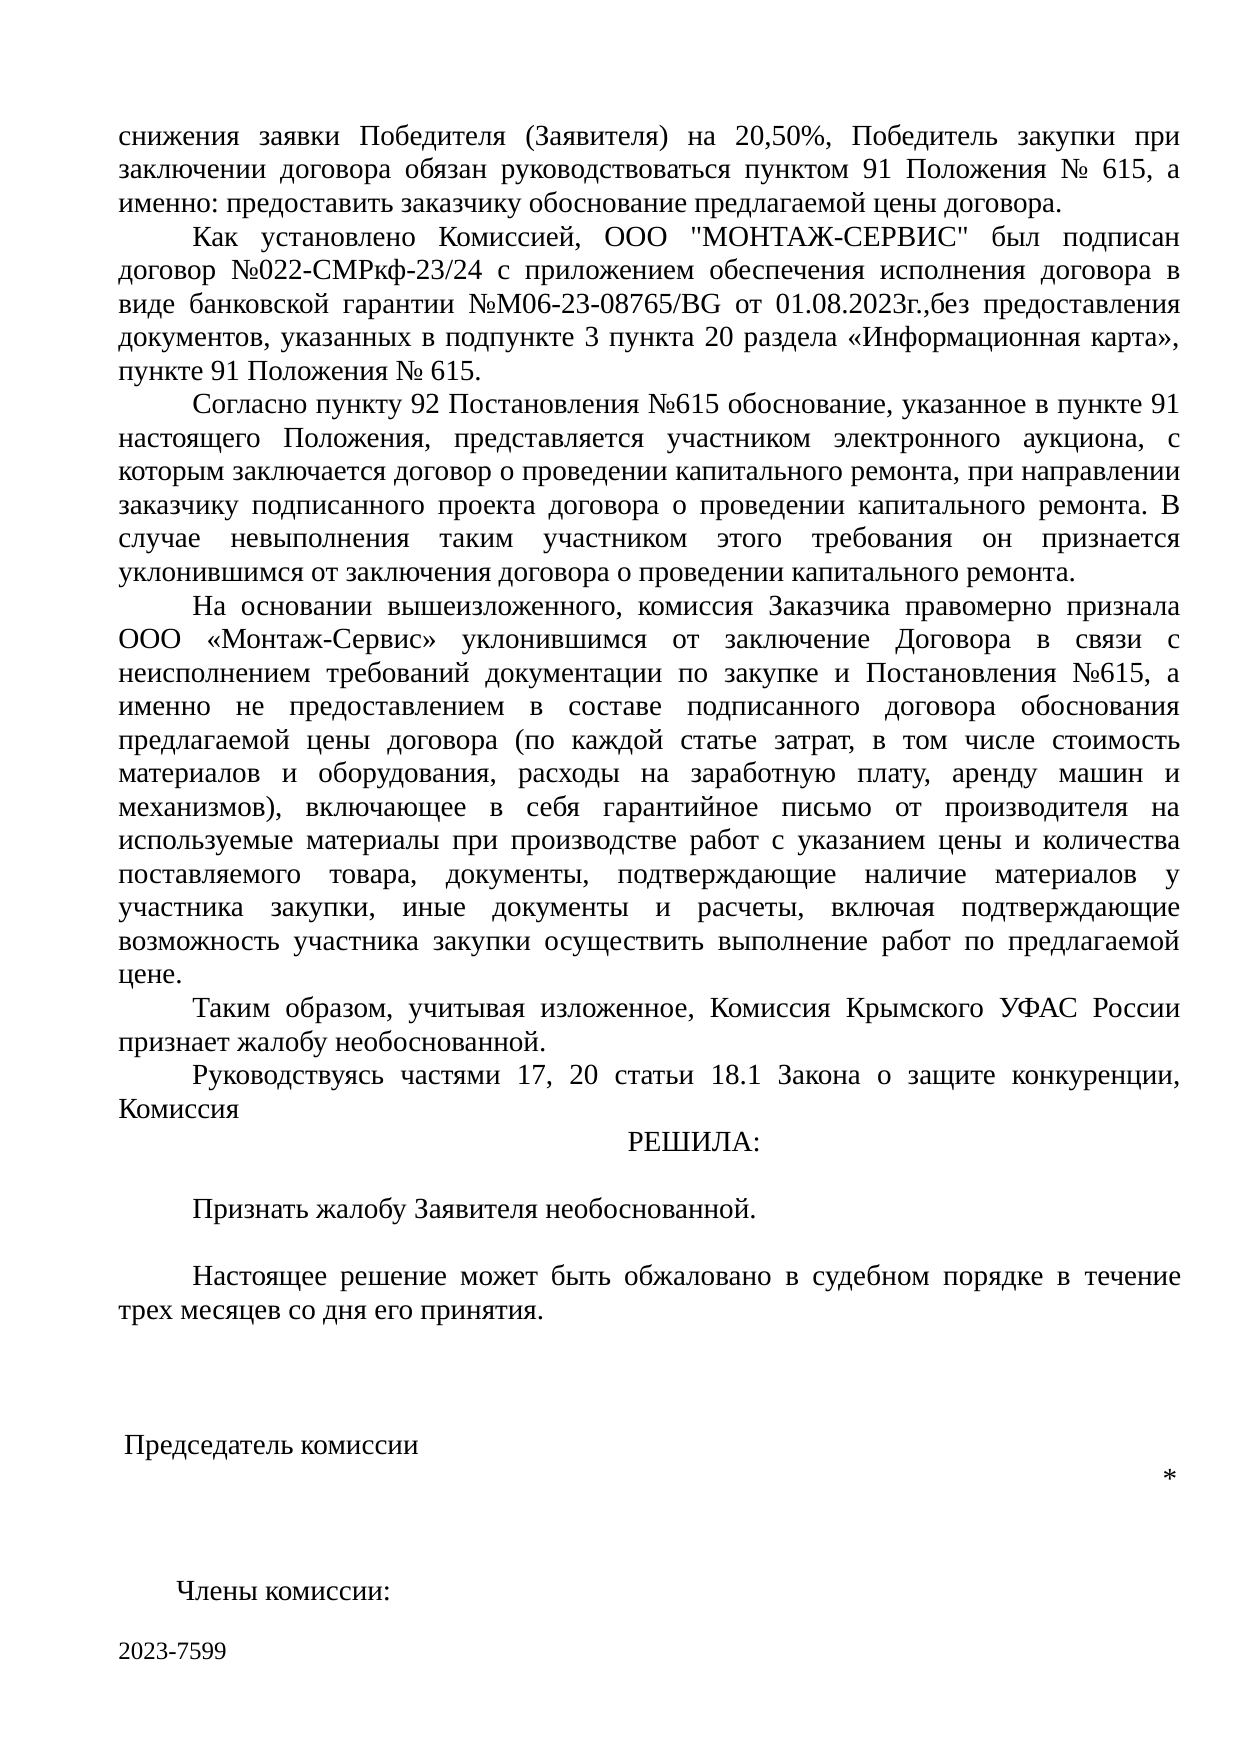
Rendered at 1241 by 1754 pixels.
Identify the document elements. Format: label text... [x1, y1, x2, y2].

table_header [449, 1421, 785, 1567]
text Согласно пункту 92 Постановления №615 обоснование, указанное в пункте 91 настоящего Положения, представляется участником электронного аукциона, с которым заключается договор о проведении капитального ремонта, при направлении заказчику подписанного проекта договора о проведении капитального ремонта. В случае невыполнения таким участником этого требования он признается уклонившимся от заключения договора о проведении капитального ремонта. [118, 386, 1181, 588]
text Признать жалобу Заявителя необоснованной. [118, 1191, 1181, 1225]
text На основании вышеизложенного, комиссия Заказчика правомерно признала ООО «Монтаж-Сервис» уклонившимся от заключение Договора в связи с неисполнением требований документации по закупке и Постановления №615, а именно не предоставлением в составе подписанного договора обоснования предлагаемой цены договора (по каждой статье затрат, в том числе стоимость материалов и оборудования, расходы на заработную плату, аренду машин и механизмов), включающее в себя гарантийное письмо от производителя на используемые материалы при производстве работ с указанием цены и количества поставляемого товара, документы, подтверждающие наличие материалов у участника закупки, иные документы и расчеты, включая подтверждающие возможность участника закупки осуществить выполнение работ по предлагаемой цене. [118, 588, 1181, 990]
table_cell Члены комиссии: [118, 1567, 449, 1612]
text снижения заявки Победителя (Заявителя) на 20,50%, Победитель закупки при заключении договора обязан руководствоваться пунктом 91 Положения № 615, а именно: предоставить заказчику обоснование предлагаемой цены договора. [118, 118, 1181, 219]
text Настоящее решение может быть обжаловано в судебном порядке в течение трех месяцев со дня его принятия. [118, 1258, 1181, 1326]
table_header Председатель комиссии [118, 1421, 449, 1567]
text Руководствуясь частями 17, 20 статьи 18.1 Закона о защите конкуренции, Комиссия [118, 1057, 1181, 1124]
text Как установлено Комиссией, ООО "МОНТАЖ-СЕРВИС" был подписан договор №022-СМРкф-23/24 с приложением обеспечения исполнения договора в виде банковской гарантии №М06-23-08765/BG от 01.08.2023г.,без предоставления документов, указанных в подпункте 3 пункта 20 раздела «Информационная карта», пункте 91 Положения № 615. [118, 219, 1181, 386]
table_header * [785, 1421, 1182, 1567]
text Таким образом, учитывая изложенное, Комиссия Крымского УФАС России признает жалобу необоснованной. [118, 990, 1181, 1057]
table_cell [449, 1567, 785, 1612]
text РЕШИЛА: [118, 1124, 1181, 1158]
table_cell [785, 1567, 1182, 1612]
